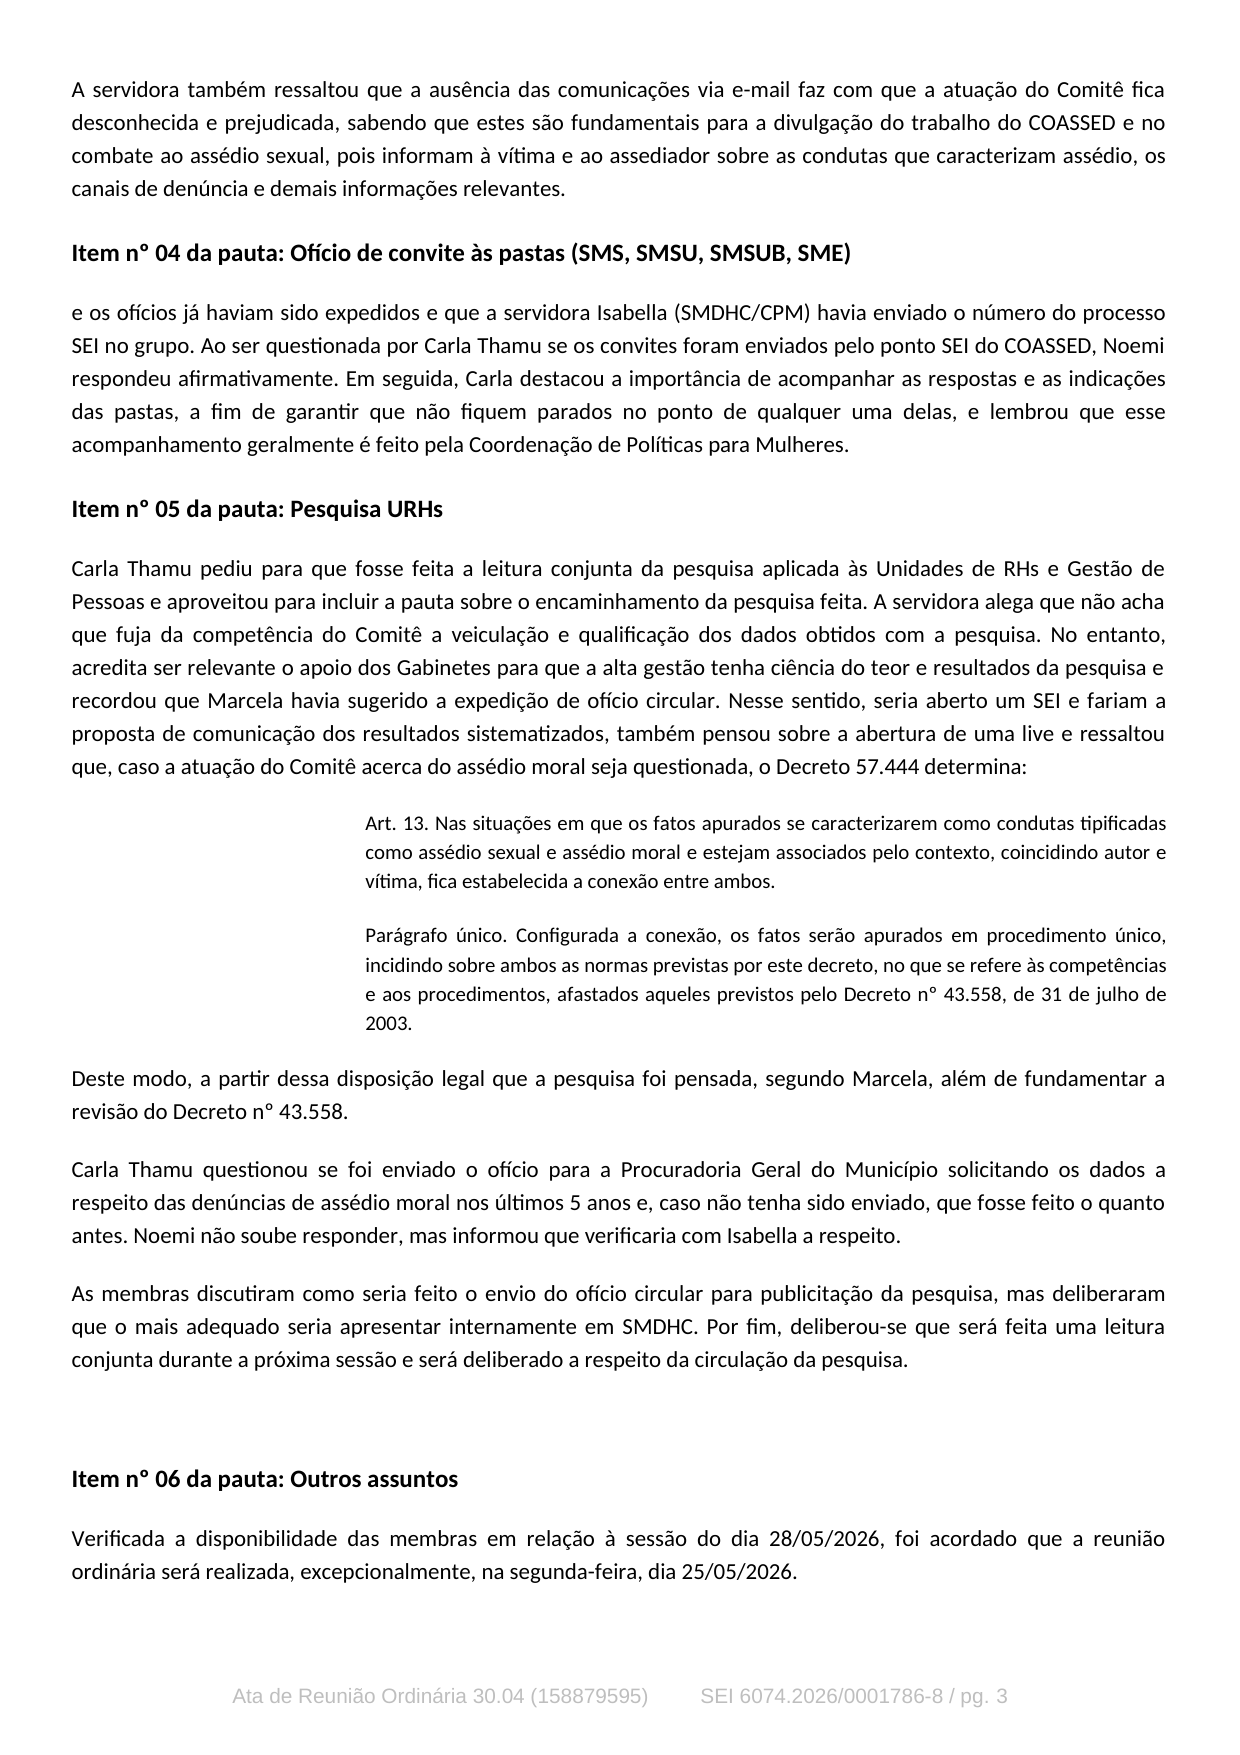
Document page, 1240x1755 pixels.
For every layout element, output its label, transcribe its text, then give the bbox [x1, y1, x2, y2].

text Deste modo, a partir dessa disposição legal que a pesquisa foi pensada, segundo Marcela, além de fundamentar a revisão do Decreto nº 43.558. [71, 1064, 1168, 1125]
text Carla Thamu pediu para que fosse feita a leitura conjunta da pesquisa aplicada às Unidades de RHs e Gestão de Pessoas e aproveitou para incluir a pauta sobre o encaminhamento da pesquisa feita. A servidora alega que não acha que fuja da competência do Comitê a veiculação e qualificação dos dados obtidos com a pesquisa. No entanto, acredita ser relevante o apoio dos Gabinetes para que a alta gestão tenha ciência do teor e resultados da pesquisa e recordou que Marcela havia sugerido a expedição de ofício circular. Nesse sentido, seria aberto um SEI e fariam a proposta de comunicação dos resultados sistematizados, também pensou sobre a abertura de uma live e ressaltou que, caso a atuação do Comitê acerca do assédio moral seja questionada, o Decreto 57.444 determina: [71, 554, 1168, 780]
text e os ofícios já haviam sido expedidos e que a servidora Isabella (SMDHC/CPM) havia enviado o número do processo SEI no grupo. Ao ser questionada por Carla Thamu se os convites foram enviados pelo ponto SEI do COASSED, Noemi respondeu afirmativamente. Em seguida, Carla destacou a importância de acompanhar as respostas e as indicações das pastas, a fim de garantir que não fiquem parados no ponto de qualquer uma delas, e lembrou que esse acompanhamento geralmente é feito pela Coordenação de Políticas para Mulheres. [71, 298, 1168, 458]
text As membras discutiram como seria feito o envio do ofício circular para publicitação da pesquisa, mas deliberaram que o mais adequado seria apresentar internamente em SMDHC. Por fim, deliberou-se que será feita uma leitura conjunta durante a próxima sessão e será deliberado a respeito da circulação da pesquisa. [71, 1279, 1168, 1373]
subtitle Item nº 05 da pauta: Pesquisa URHs [71, 493, 1168, 524]
text Art. 13. Nas situações em que os fatos apurados se caracterizarem como condutas tipificadas como assédio sexual e assédio moral e estejam associados pelo contexto, coincidindo autor e vítima, fica estabelecida a conexão entre ambos. [365, 810, 1168, 894]
text A servidora também ressaltou que a ausência das comunicações via e-mail faz com que a atuação do Comitê fica desconhecida e prejudicada, sabendo que estes são fundamentais para a divulgação do trabalho do COASSED e no combate ao assédio sexual, pois informam à vítima e ao assediador sobre as condutas que caracterizam assédio, os canais de denúncia e demais informações relevantes. [71, 75, 1168, 202]
subtitle Item nº 04 da pauta: Ofício de convite às pastas (SMS, SMSU, SMSUB, SME) [71, 237, 1168, 268]
subtitle Item nº 06 da pauta: Outros assuntos [71, 1463, 1168, 1494]
text Carla Thamu questionou se foi enviado o ofício para a Procuradoria Geral do Município solicitando os dados a respeito das denúncias de assédio moral nos últimos 5 anos e, caso não tenha sido enviado, que fosse feito o quanto antes. Noemi não soube responder, mas informou que verificaria com Isabella a respeito. [71, 1155, 1168, 1249]
text Parágrafo único. Configurada a conexão, os fatos serão apurados em procedimento único, incidindo sobre ambos as normas previstas por este decreto, no que se refere às competências e aos procedimentos, afastados aqueles previstos pelo Decreto nº 43.558, de 31 de julho de 2003. [365, 923, 1168, 1036]
text Verificada a disponibilidade das membras em relação à sessão do dia 28/05/2026, foi acordado que a reunião ordinária será realizada, excepcionalmente, na segunda-feira, dia 25/05/2026. [71, 1524, 1168, 1585]
